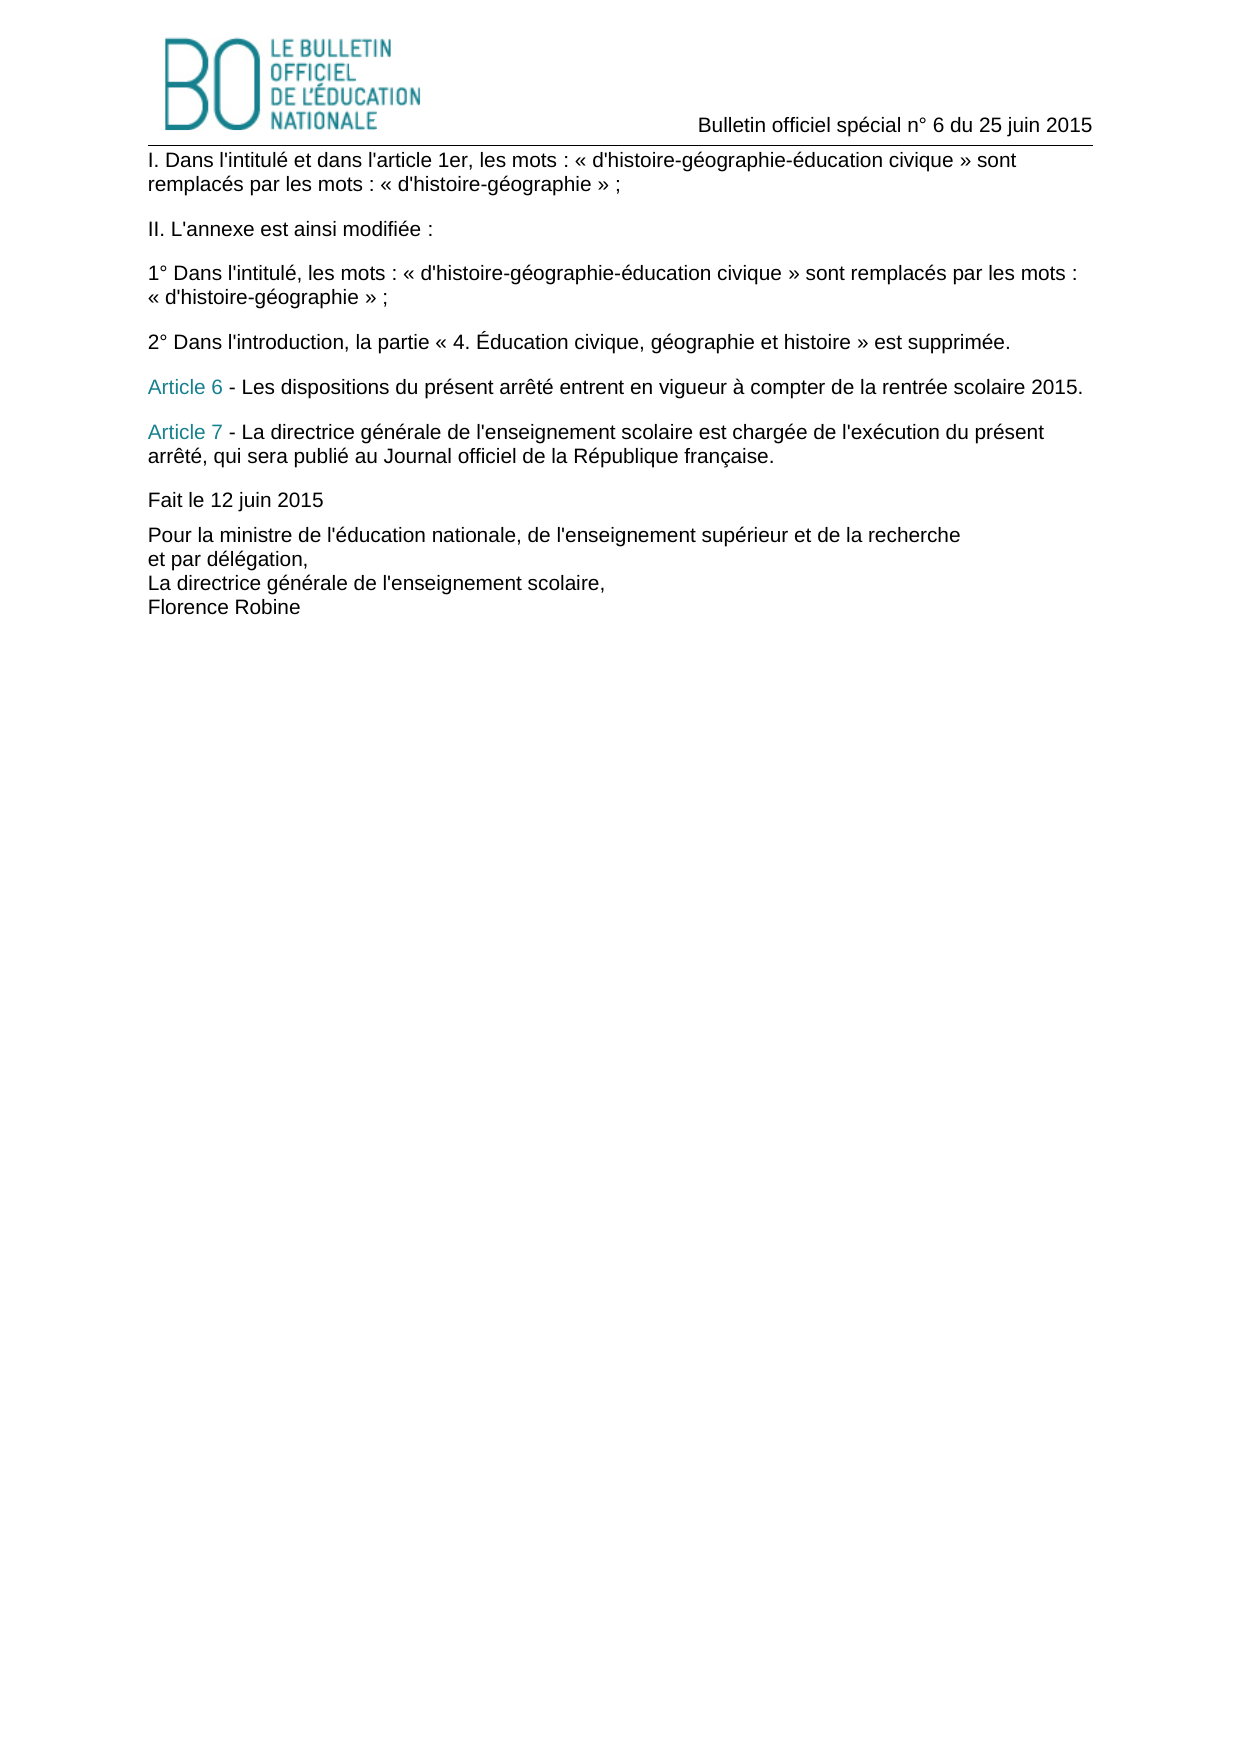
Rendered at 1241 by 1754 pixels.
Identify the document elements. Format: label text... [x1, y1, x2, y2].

text Pour la ministre de l'éducation nationale, de l'enseignement supérieur et de la recherche et par délégation, La directrice générale de l'enseignement scolaire, Florence Robine [148, 523, 1093, 618]
picture [165, 36, 421, 131]
text 1° Dans l'intitulé, les mots : « d'histoire-géographie-éducation civique » sont remplacés par les mots : « d'histoire-géographie » ; [148, 261, 1093, 309]
text Fait le 12 juin 2015 [148, 488, 1093, 512]
text Article 6 - Les dispositions du présent arrêté entrent en vigueur à compter de la rentrée scolaire 2015. [148, 375, 1093, 399]
text I. Dans l'intitulé et dans l'article 1er, les mots : « d'histoire-géographie-éducation civique » sont remplacés par les mots : « d'histoire-géographie » ; [148, 148, 1093, 196]
text Article 7 - La directrice générale de l'enseignement scolaire est chargée de l'exécution du présent arrêté, qui sera publié au Journal officiel de la République française. [148, 419, 1093, 467]
text II. L'annexe est ainsi modifiée : [148, 216, 1093, 240]
text 2° Dans l'introduction, la partie « 4. Éducation civique, géographie et histoire » est supprimée. [148, 330, 1093, 354]
